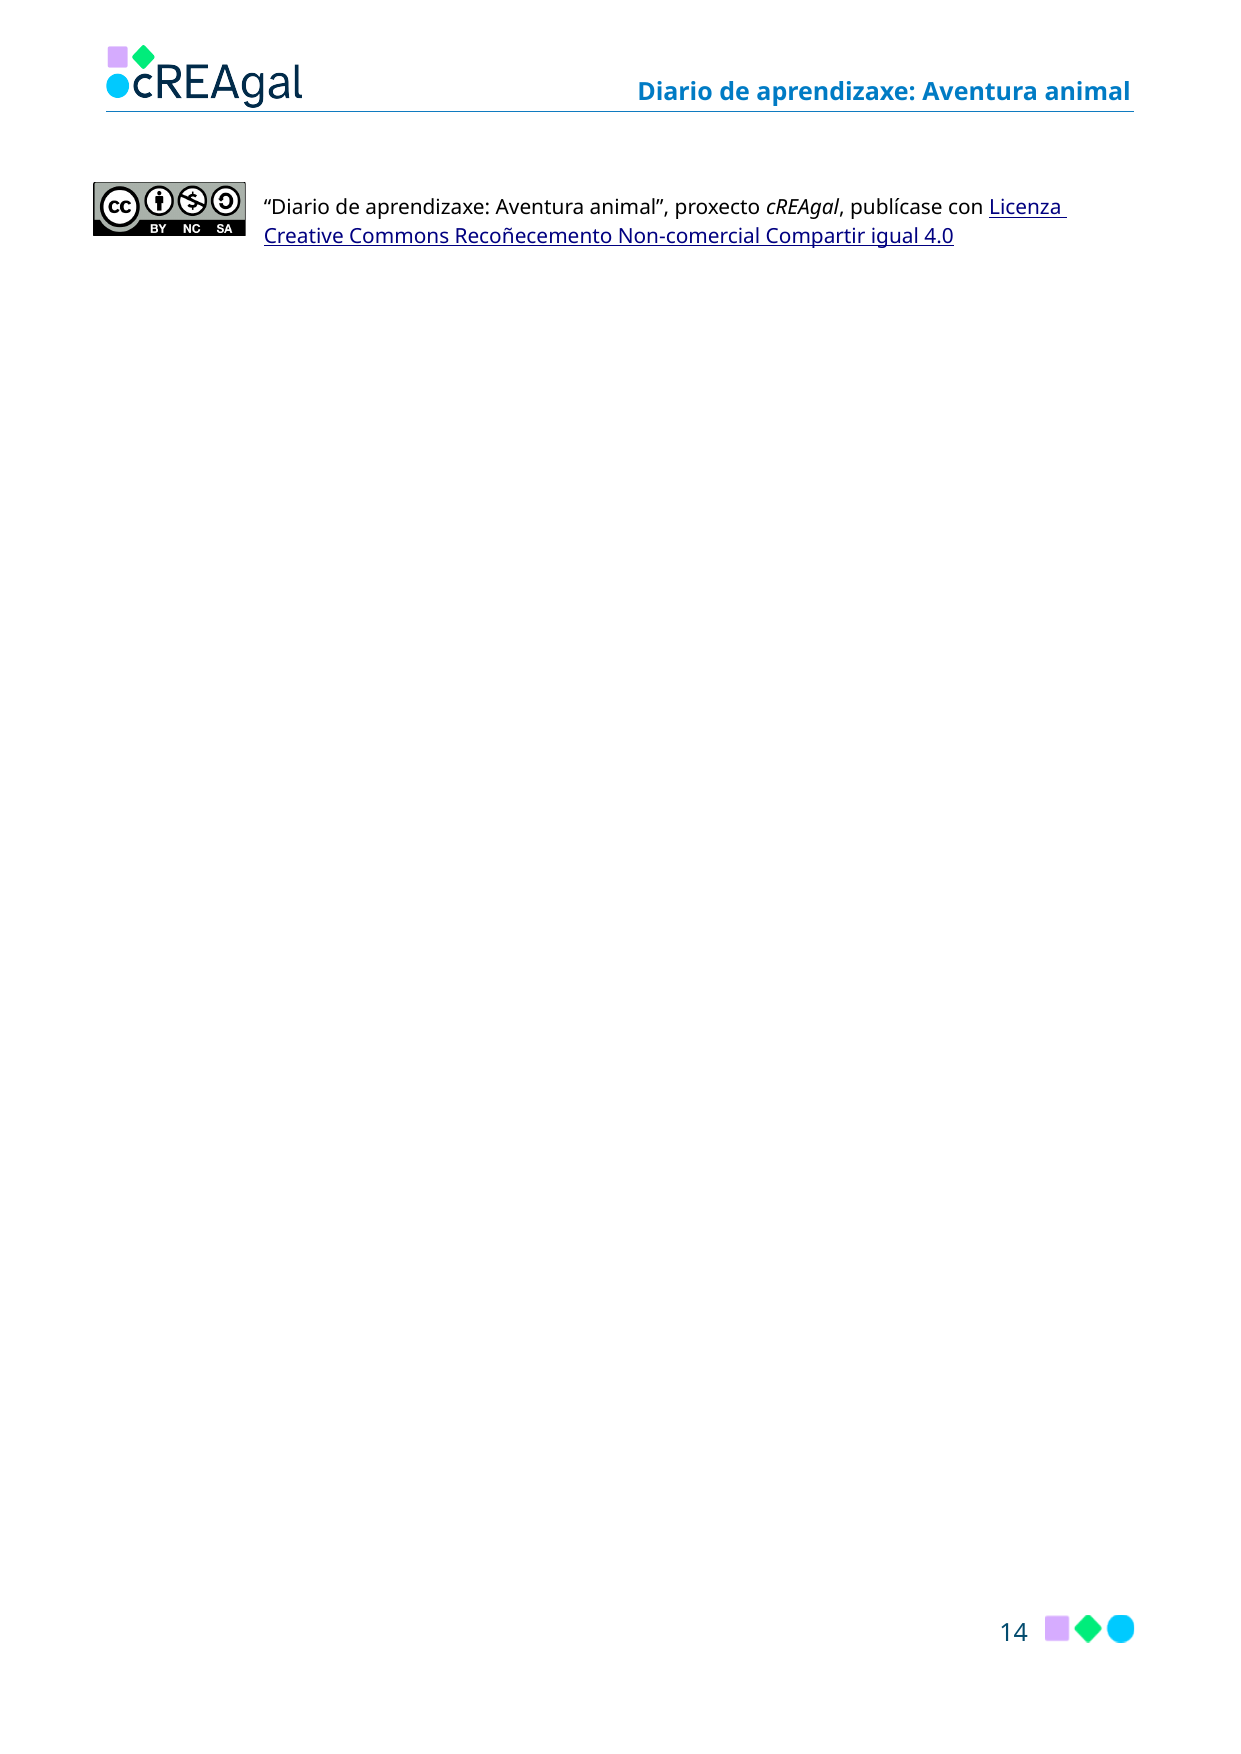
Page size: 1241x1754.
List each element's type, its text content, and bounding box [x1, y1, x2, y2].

picture [1045, 1615, 1118, 1643]
picture [1128, 1615, 1135, 1625]
picture [93, 182, 246, 236]
text “Diario de aprendizaxe: Aventura animal”, proxecto cREAgal, publícase con Licenza Creative Commons Recoñecemento Non-comercial Compartir igual 4.0 [106, 192, 1134, 249]
picture [1124, 1631, 1135, 1643]
picture [106, 45, 302, 108]
